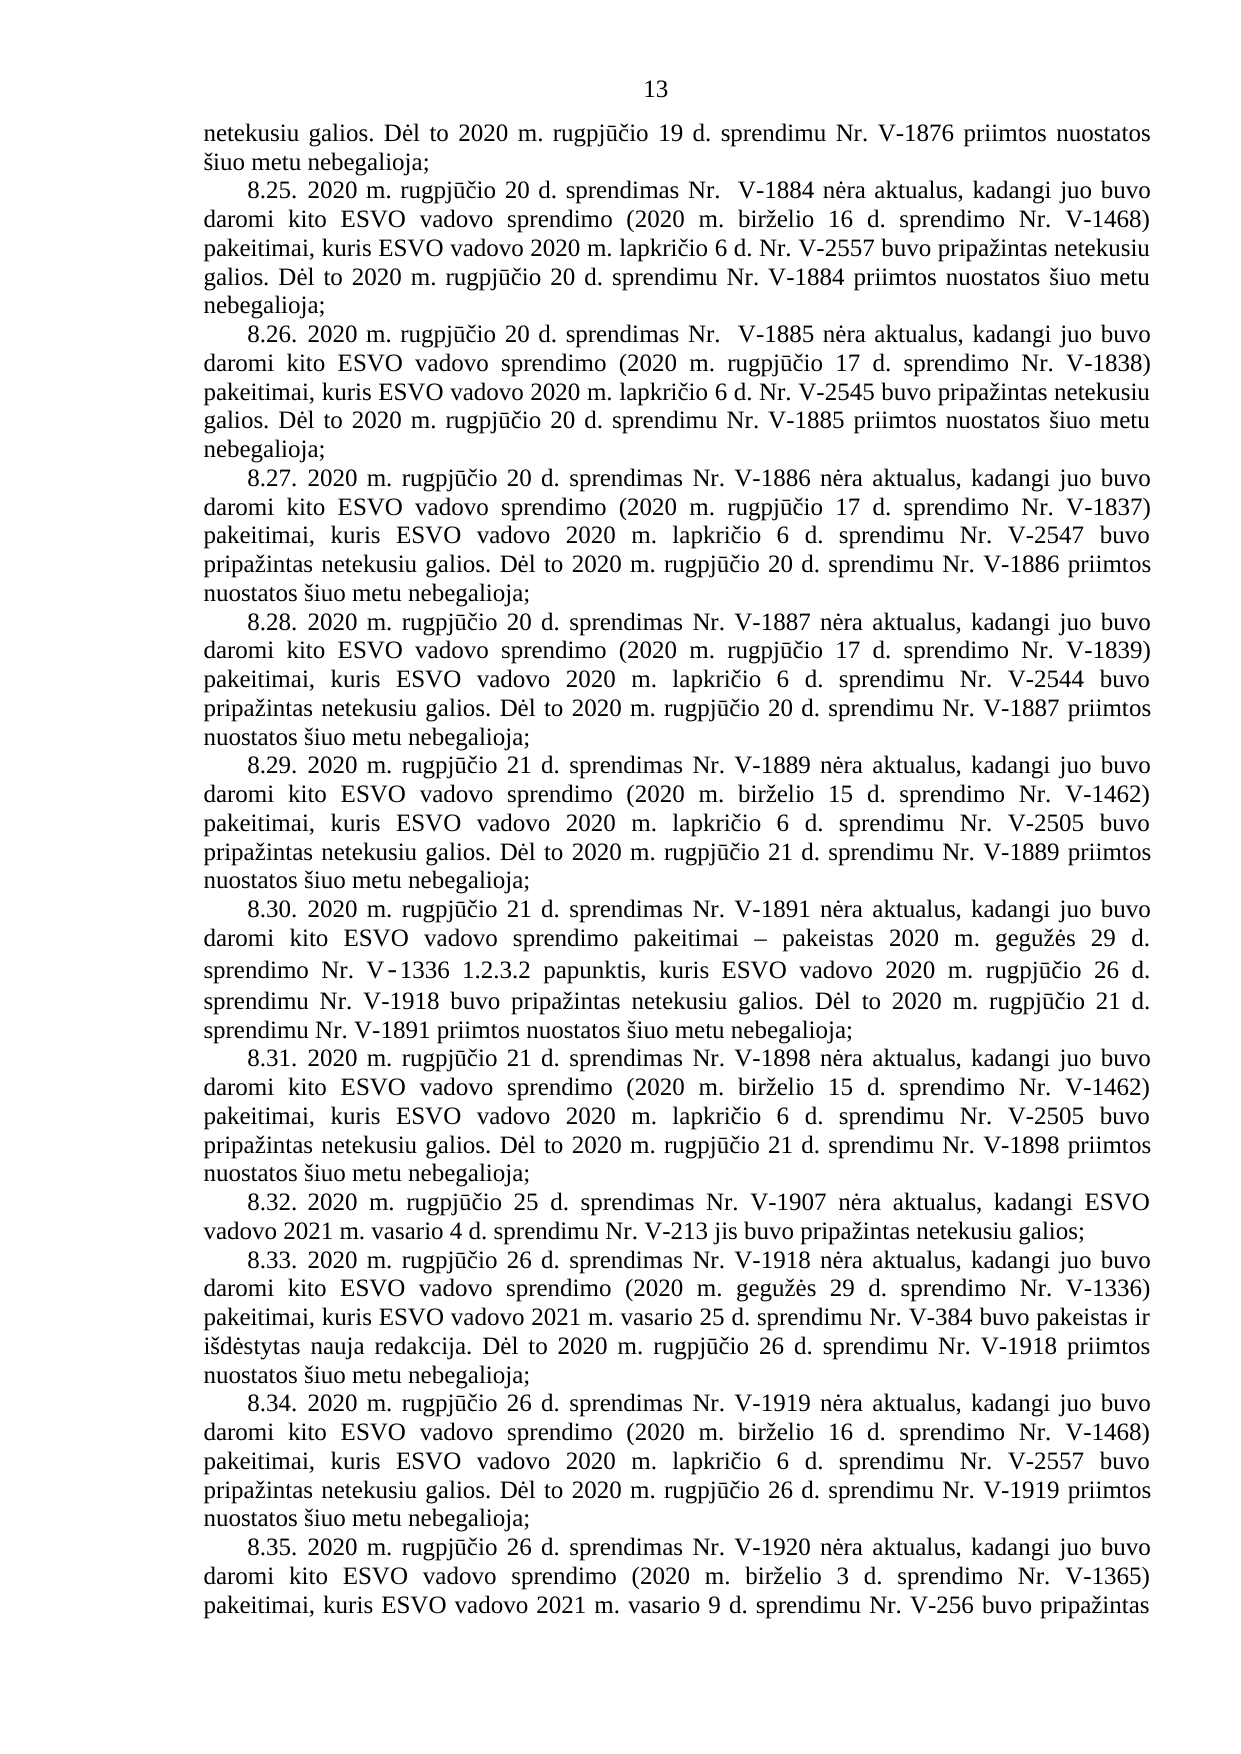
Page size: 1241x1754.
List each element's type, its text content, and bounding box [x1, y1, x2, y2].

text netekusiu galios. Dėl to 2020 m. rugpjūčio 19 d. sprendimu Nr. V-1876 priimtos nuostatos šiuo metu nebegalioja; [203, 118, 1152, 176]
text 8.25. 2020 m. rugpjūčio 20 d. sprendimas Nr. V-1884 nėra aktualus, kadangi juo buvo daromi kito ESVO vadovo sprendimo (2020 m. birželio 16 d. sprendimo Nr. V-1468) pakeitimai, kuris ESVO vadovo 2020 m. lapkričio 6 d. Nr. V-2557 buvo pripažintas netekusiu galios. Dėl to 2020 m. rugpjūčio 20 d. sprendimu Nr. V-1884 priimtos nuostatos šiuo metu nebegalioja; [203, 176, 1152, 319]
text 8.26. 2020 m. rugpjūčio 20 d. sprendimas Nr. V-1885 nėra aktualus, kadangi juo buvo daromi kito ESVO vadovo sprendimo (2020 m. rugpjūčio 17 d. sprendimo Nr. V-1838) pakeitimai, kuris ESVO vadovo 2020 m. lapkričio 6 d. Nr. V-2545 buvo pripažintas netekusiu galios. Dėl to 2020 m. rugpjūčio 20 d. sprendimu Nr. V-1885 priimtos nuostatos šiuo metu nebegalioja; [203, 319, 1152, 463]
text 8.29. 2020 m. rugpjūčio 21 d. sprendimas Nr. V-1889 nėra aktualus, kadangi juo buvo daromi kito ESVO vadovo sprendimo (2020 m. birželio 15 d. sprendimo Nr. V-1462) pakeitimai, kuris ESVO vadovo 2020 m. lapkričio 6 d. sprendimu Nr. V-2505 buvo pripažintas netekusiu galios. Dėl to 2020 m. rugpjūčio 21 d. sprendimu Nr. V-1889 priimtos nuostatos šiuo metu nebegalioja; [203, 751, 1152, 894]
text 8.27. 2020 m. rugpjūčio 20 d. sprendimas Nr. V-1886 nėra aktualus, kadangi juo buvo daromi kito ESVO vadovo sprendimo (2020 m. rugpjūčio 17 d. sprendimo Nr. V-1837) pakeitimai, kuris ESVO vadovo 2020 m. lapkričio 6 d. sprendimu Nr. V-2547 buvo pripažintas netekusiu galios. Dėl to 2020 m. rugpjūčio 20 d. sprendimu Nr. V-1886 priimtos nuostatos šiuo metu nebegalioja; [203, 463, 1152, 607]
text 8.34. 2020 m. rugpjūčio 26 d. sprendimas Nr. V-1919 nėra aktualus, kadangi juo buvo daromi kito ESVO vadovo sprendimo (2020 m. birželio 16 d. sprendimo Nr. V-1468) pakeitimai, kuris ESVO vadovo 2020 m. lapkričio 6 d. sprendimu Nr. V-2557 buvo pripažintas netekusiu galios. Dėl to 2020 m. rugpjūčio 26 d. sprendimu Nr. V-1919 priimtos nuostatos šiuo metu nebegalioja; [203, 1388, 1152, 1532]
text 8.28. 2020 m. rugpjūčio 20 d. sprendimas Nr. V-1887 nėra aktualus, kadangi juo buvo daromi kito ESVO vadovo sprendimo (2020 m. rugpjūčio 17 d. sprendimo Nr. V-1839) pakeitimai, kuris ESVO vadovo 2020 m. lapkričio 6 d. sprendimu Nr. V-2544 buvo pripažintas netekusiu galios. Dėl to 2020 m. rugpjūčio 20 d. sprendimu Nr. V-1887 priimtos nuostatos šiuo metu nebegalioja; [203, 607, 1152, 751]
text 8.30. 2020 m. rugpjūčio 21 d. sprendimas Nr. V-1891 nėra aktualus, kadangi juo buvo daromi kito ESVO vadovo sprendimo pakeitimai – pakeistas 2020 m. gegužės 29 d. sprendimo Nr. V‑1336 1.2.3.2 papunktis, kuris ESVO vadovo 2020 m. rugpjūčio 26 d. sprendimu Nr. V-1918 buvo pripažintas netekusiu galios. Dėl to 2020 m. rugpjūčio 21 d. sprendimu Nr. V-1891 priimtos nuostatos šiuo metu nebegalioja; [203, 894, 1152, 1043]
text 8.31. 2020 m. rugpjūčio 21 d. sprendimas Nr. V-1898 nėra aktualus, kadangi juo buvo daromi kito ESVO vadovo sprendimo (2020 m. birželio 15 d. sprendimo Nr. V-1462) pakeitimai, kuris ESVO vadovo 2020 m. lapkričio 6 d. sprendimu Nr. V-2505 buvo pripažintas netekusiu galios. Dėl to 2020 m. rugpjūčio 21 d. sprendimu Nr. V-1898 priimtos nuostatos šiuo metu nebegalioja; [203, 1043, 1152, 1187]
text 8.32. 2020 m. rugpjūčio 25 d. sprendimas Nr. V-1907 nėra aktualus, kadangi ESVO vadovo 2021 m. vasario 4 d. sprendimu Nr. V-213 jis buvo pripažintas netekusiu galios; [203, 1187, 1152, 1245]
text 8.33. 2020 m. rugpjūčio 26 d. sprendimas Nr. V-1918 nėra aktualus, kadangi juo buvo daromi kito ESVO vadovo sprendimo (2020 m. gegužės 29 d. sprendimo Nr. V-1336) pakeitimai, kuris ESVO vadovo 2021 m. vasario 25 d. sprendimu Nr. V-384 buvo pakeistas ir išdėstytas nauja redakcija. Dėl to 2020 m. rugpjūčio 26 d. sprendimu Nr. V-1918 priimtos nuostatos šiuo metu nebegalioja; [203, 1245, 1152, 1388]
text 8.35. 2020 m. rugpjūčio 26 d. sprendimas Nr. V-1920 nėra aktualus, kadangi juo buvo daromi kito ESVO vadovo sprendimo (2020 m. birželio 3 d. sprendimo Nr. V-1365) pakeitimai, kuris ESVO vadovo 2021 m. vasario 9 d. sprendimu Nr. V-256 buvo pripažintas [203, 1532, 1152, 1618]
